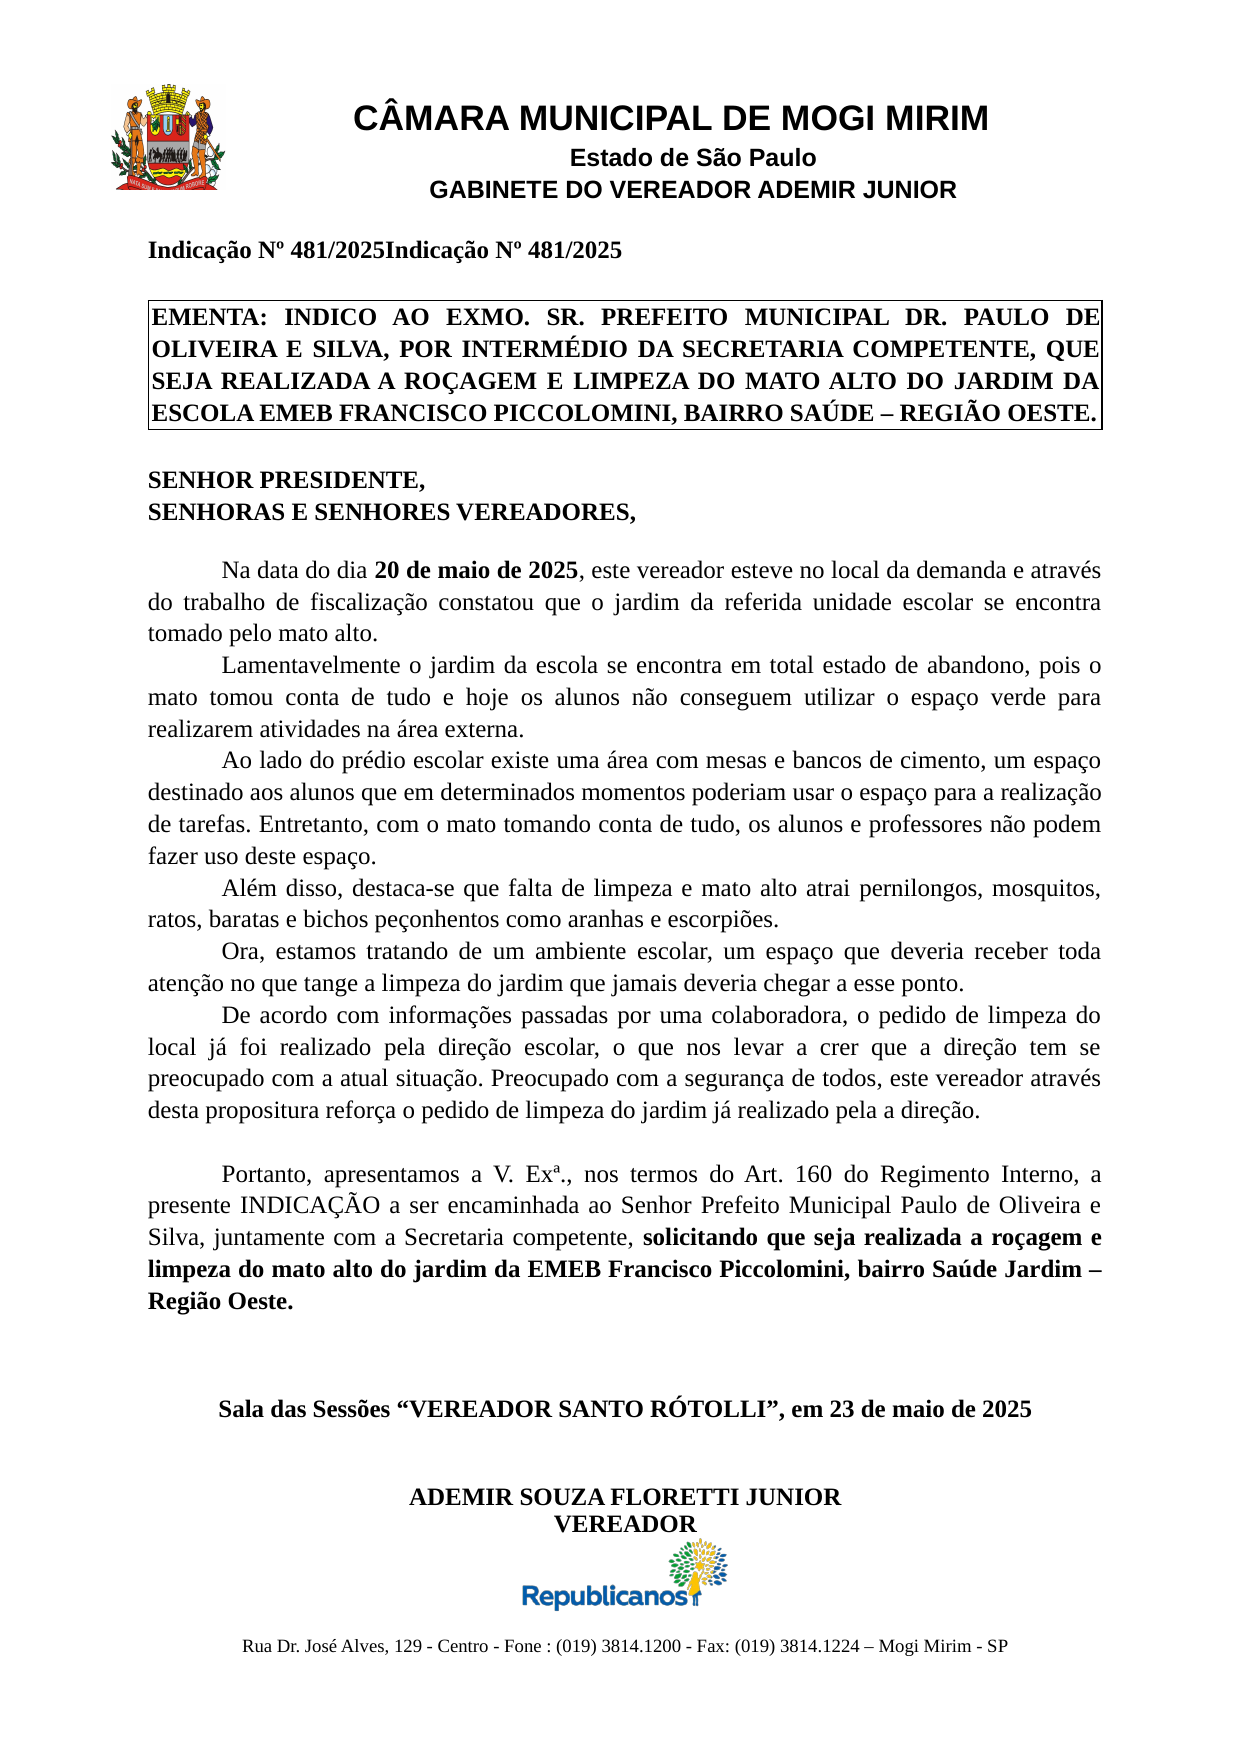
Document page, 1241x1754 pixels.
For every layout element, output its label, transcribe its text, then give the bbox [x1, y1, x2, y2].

text Sala das Sessões “VEREADOR SANTO RÓTOLLI”, em 23 de maio de 2025 [148, 1395, 1103, 1422]
text EMENTA: INDICO AO EXMO. SR. PREFEITO MUNICIPAL DR. PAULO DE OLIVEIRA E SILVA, POR INTERMÉDIO DA SECRETARIA COMPETENTE, QUE SEJA REALIZADA A ROÇAGEM E LIMPEZA DO MATO ALTO DO JARDIM DA ESCOLA EMEB FRANCISCO PICCOLOMINI, BAIRRO SAÚDE – REGIÃO OESTE. [149, 301, 1101, 429]
text Lamentavelmente o jardim da escola se encontra em total estado de abandono, pois o mato tomou conta de tudo e hoje os alunos não conseguem utilizar o espaço verde para realizarem atividades na área externa. [148, 651, 1103, 743]
text Portanto, apresentamos a V. Exª., nos termos do Art. 160 do Regimento Interno, a presente INDICAÇÃO a ser encaminhada ao Senhor Prefeito Municipal Paulo de Oliveira e Silva, juntamente com a Secretaria competente, solicitando que seja realizada a roçagem e limpeza do mato alto do jardim da EMEB Francisco Piccolomini, bairro Saúde Jardim – Região Oeste. [148, 1160, 1103, 1314]
text ADEMIR SOUZA FLORETTI JUNIOR [148, 1483, 1103, 1510]
picture [509, 1530, 741, 1616]
text Ora, estamos tratando de um ambiente escolar, um espaço que deveria receber toda atenção no que tange a limpeza do jardim que jamais deveria chegar a esse ponto. [148, 937, 1103, 997]
text SENHORAS E SENHORES VEREADORES, [148, 498, 1103, 525]
text SENHOR PRESIDENTE, [148, 466, 1103, 494]
picture [110, 84, 226, 190]
text Além disso, destaca-se que falta de limpeza e mato alto atrai pernilongos, mosquitos, ratos, baratas e bichos peçonhentos como aranhas e escorpiões. [148, 874, 1103, 933]
text VEREADOR [148, 1510, 1103, 1538]
text De acordo com informações passadas por uma colaboradora, o pedido de limpeza do local já foi realizado pela direção escolar, o que nos levar a crer que a direção tem se preocupado com a atual situação. Preocupado com a segurança de todos, este vereador através desta propositura reforça o pedido de limpeza do jardim já realizado pela a direção. [148, 1001, 1103, 1124]
text Indicação Nº 481/2025Indicação Nº 481/2025 [148, 236, 1103, 264]
text Na data do dia 20 de maio de 2025, este vereador esteve no local da demanda e através do trabalho de fiscalização constatou que o jardim da referida unidade escolar se encontra tomado pelo mato alto. [148, 556, 1103, 647]
text Ao lado do prédio escolar existe uma área com mesas e bancos de cimento, um espaço destinado aos alunos que em determinados momentos poderiam usar o espaço para a realização de tarefas. Entretanto, com o mato tomando conta de tudo, os alunos e professores não podem fazer uso deste espaço. [148, 747, 1103, 870]
